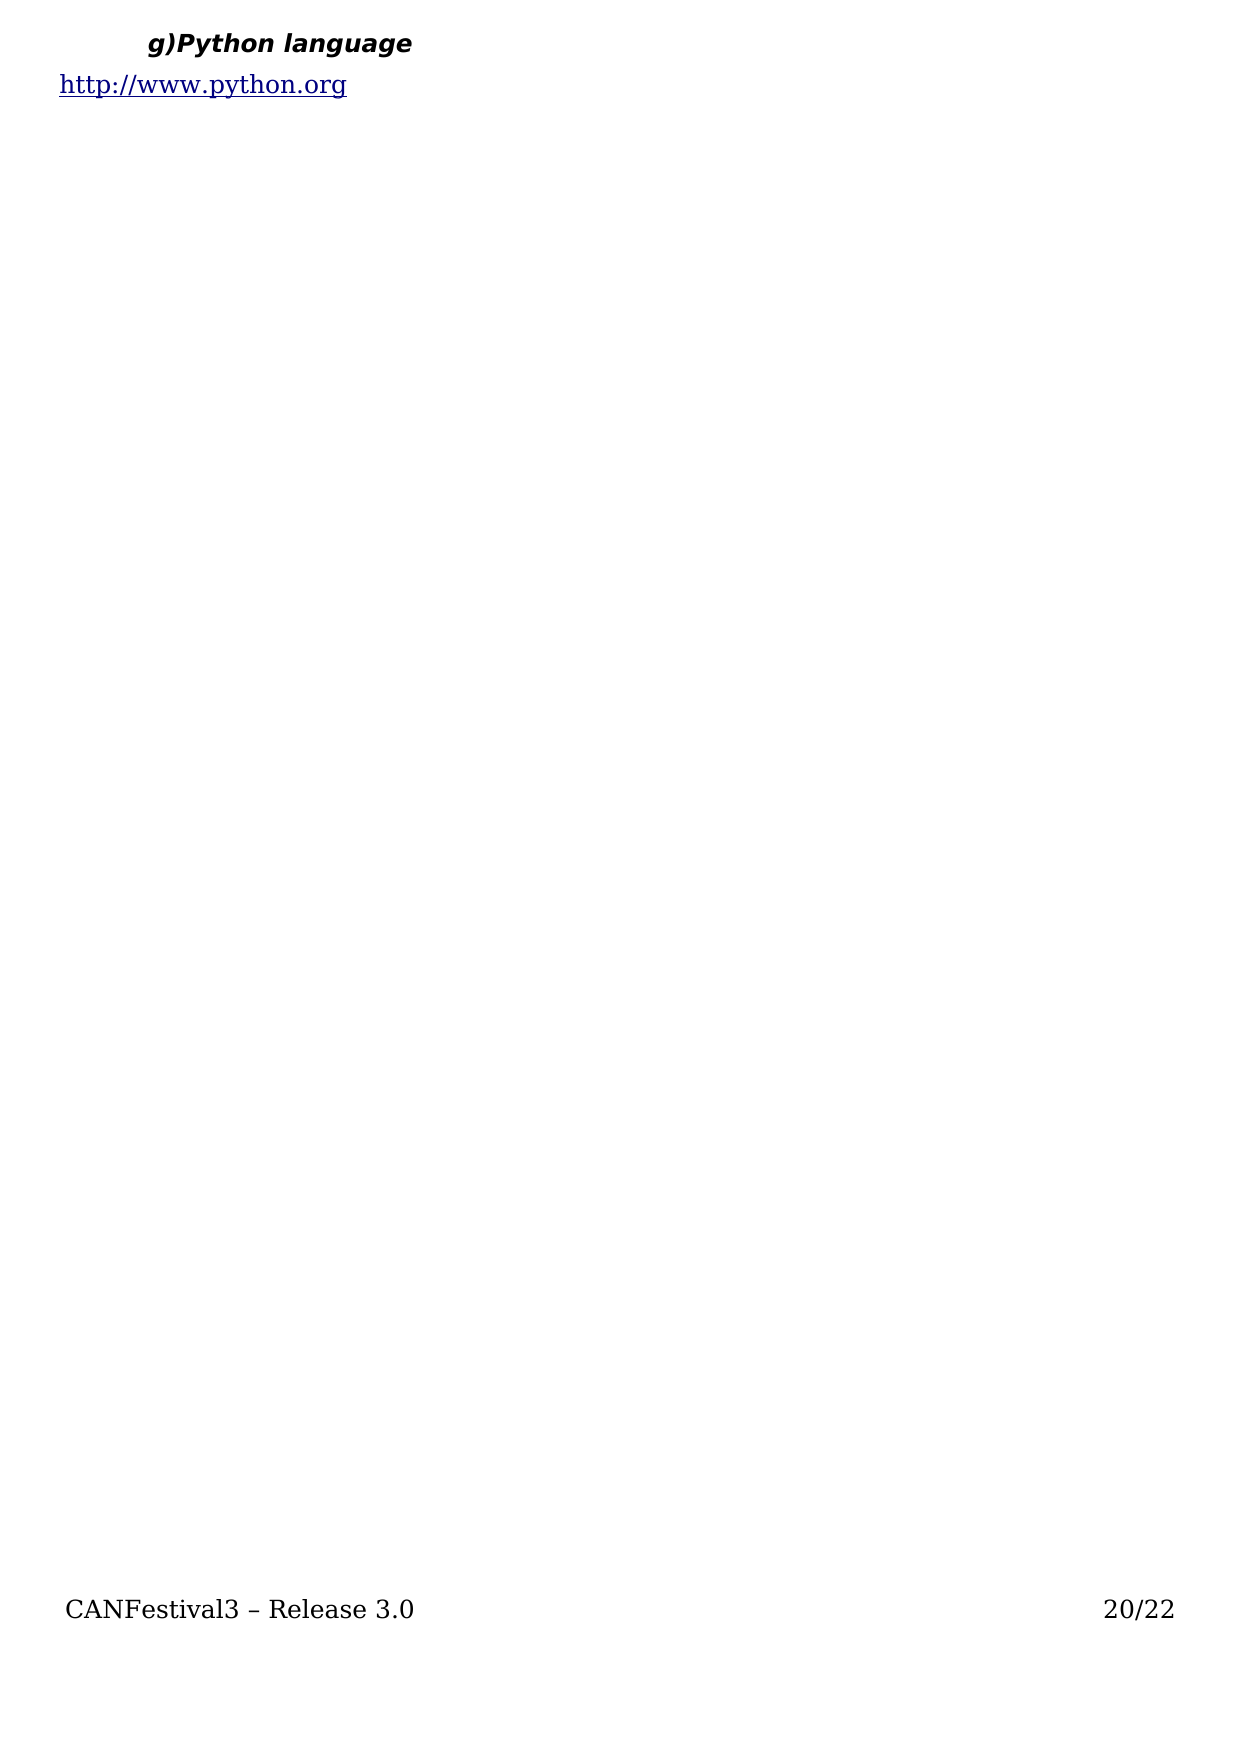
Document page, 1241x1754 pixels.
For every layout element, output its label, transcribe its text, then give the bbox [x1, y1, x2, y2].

subtitle Python language [59, 29, 1181, 58]
text http://www.python.org [59, 71, 1181, 100]
